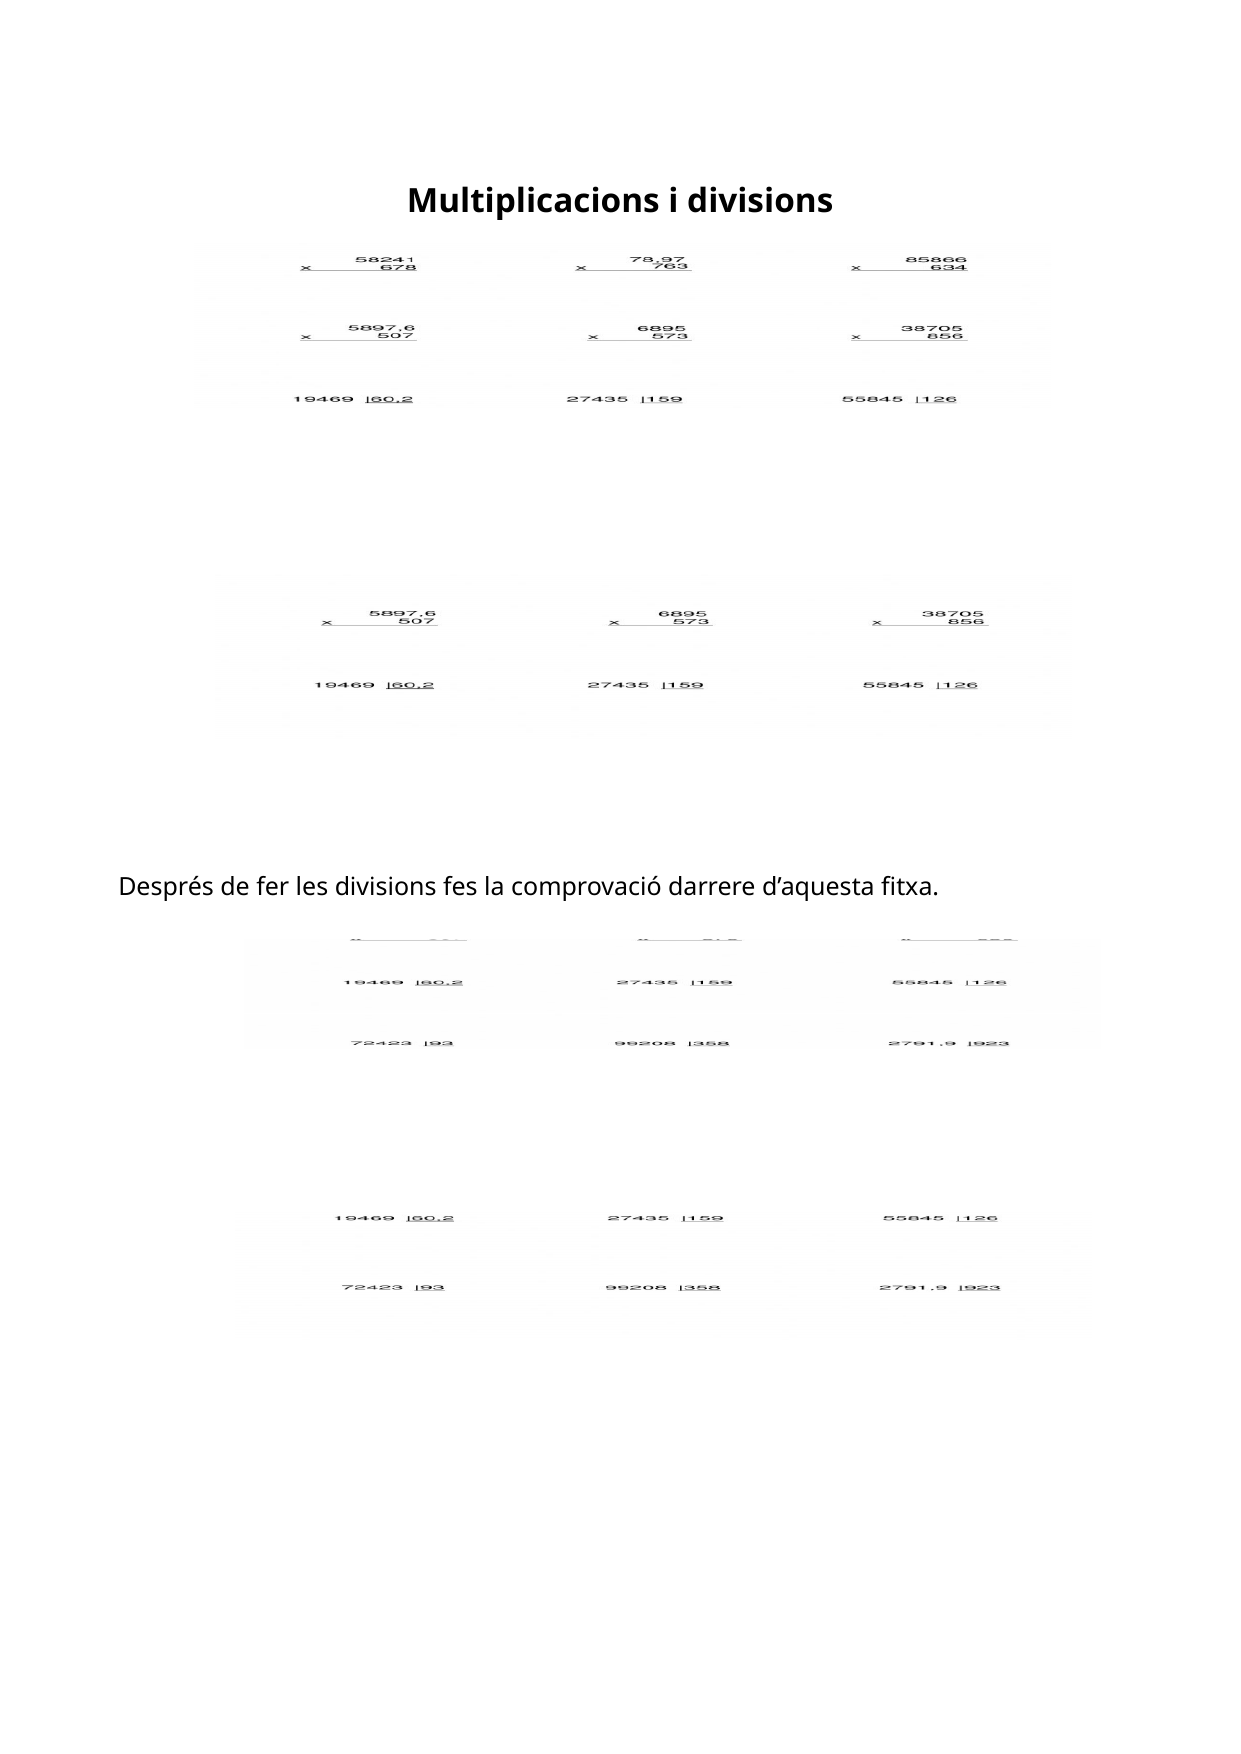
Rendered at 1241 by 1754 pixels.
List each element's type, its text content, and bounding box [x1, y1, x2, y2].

picture [244, 939, 1102, 1042]
text Multiplicacions i divisions [118, 176, 1122, 222]
picture [215, 574, 1073, 657]
picture [234, 1217, 1093, 1340]
text Després de fer les divisions fes la comprovació darrere d’aquesta fitxa. [118, 869, 1122, 903]
